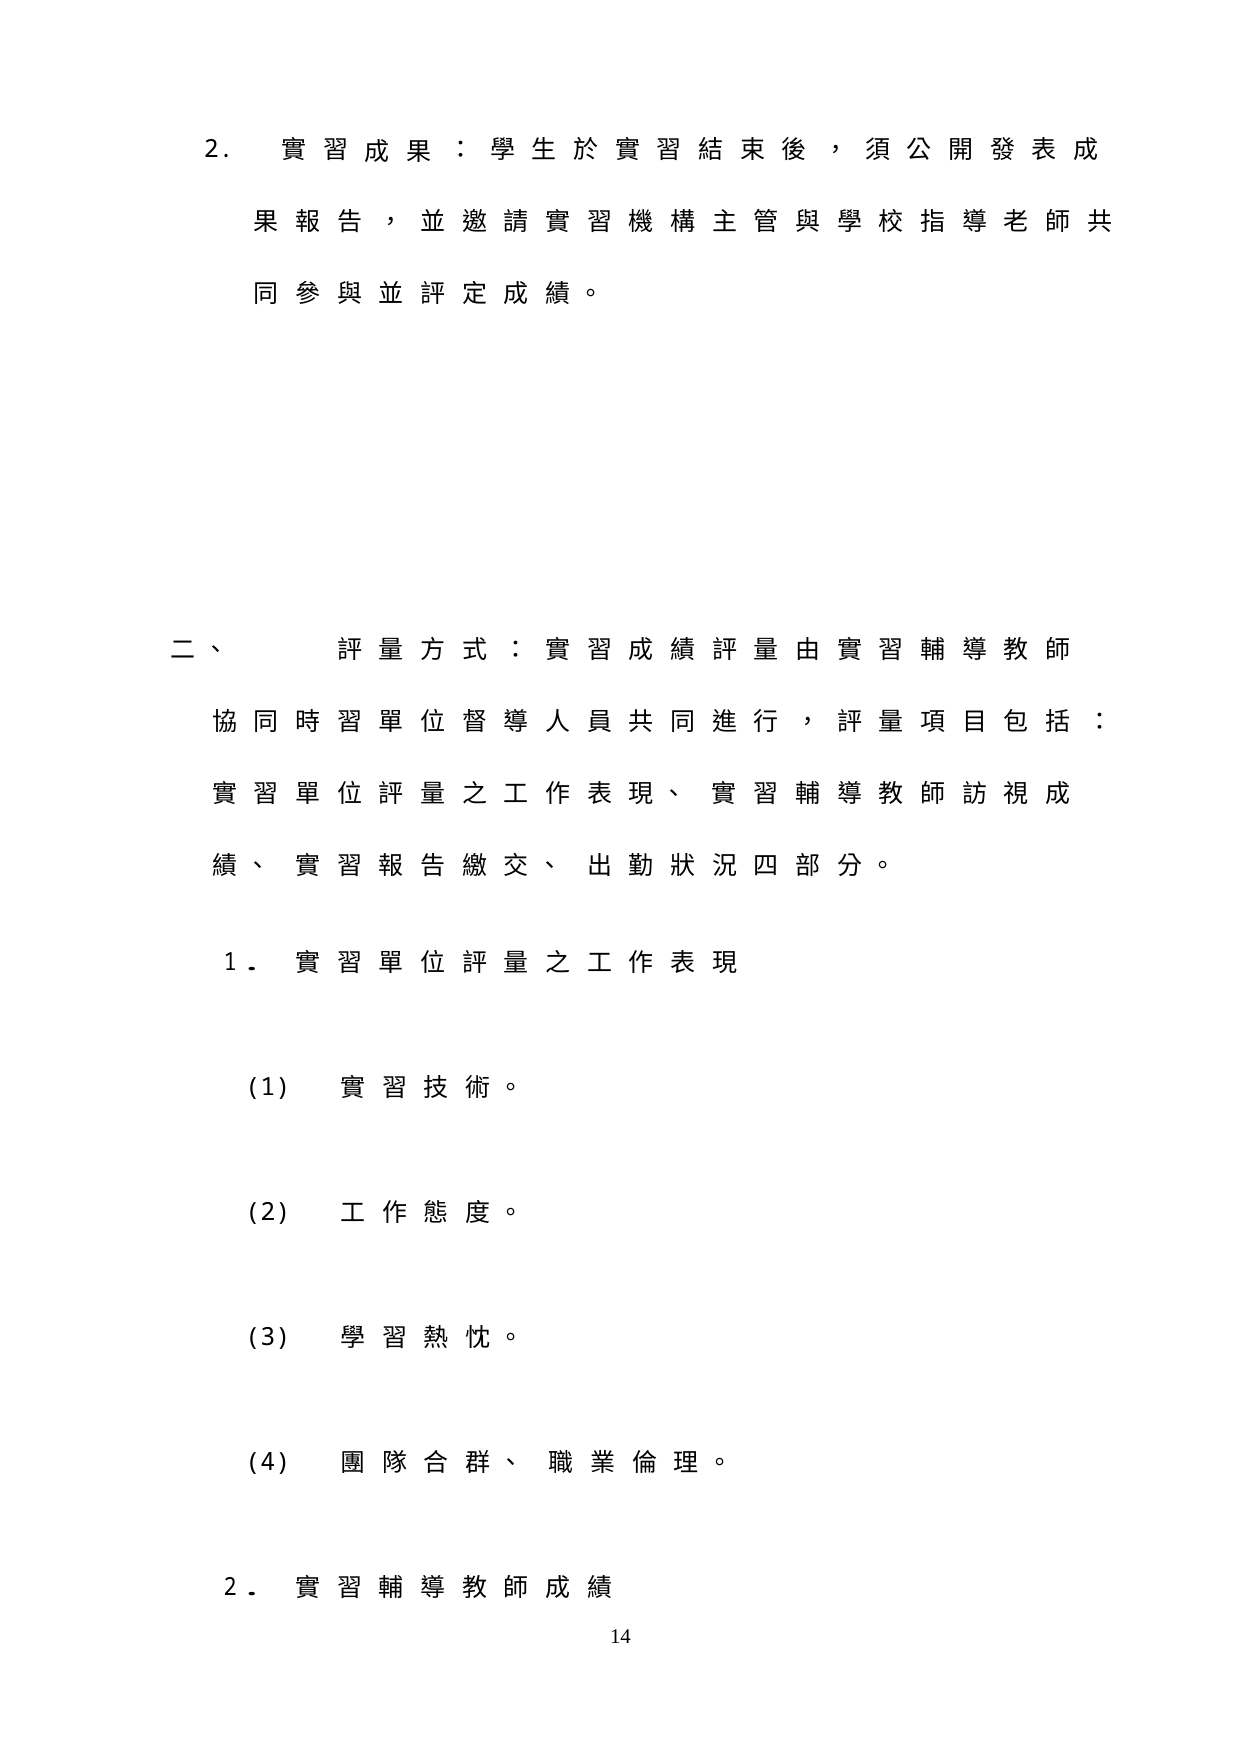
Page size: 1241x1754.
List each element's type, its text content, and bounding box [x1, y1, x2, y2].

text 1.實習單位評量之工作表現 [194, 919, 1122, 981]
text 2. 實習成果：學生於實習結束後，須公開發表成果報告，並邀請實習機構主管與學校指導老師共同參與並評定成績。 [194, 106, 1122, 313]
text (1) 實習技術。 [238, 1044, 1122, 1106]
text 二、 評量方式：實習成績評量由實習輔導教師協同時習單位督導人員共同進行，評量項目包括：實習單位評量之工作表現、實習輔導教師訪視成績、實習報告繳交、出勤狀況四部分。 [135, 606, 1118, 884]
text (4) 團隊合群、職業倫理。 [238, 1419, 1122, 1481]
text (2) 工作態度。 [238, 1169, 1122, 1231]
text 2.實習輔導教師成績 [194, 1544, 1122, 1606]
text (3) 學習熱忱。 [238, 1294, 1122, 1356]
